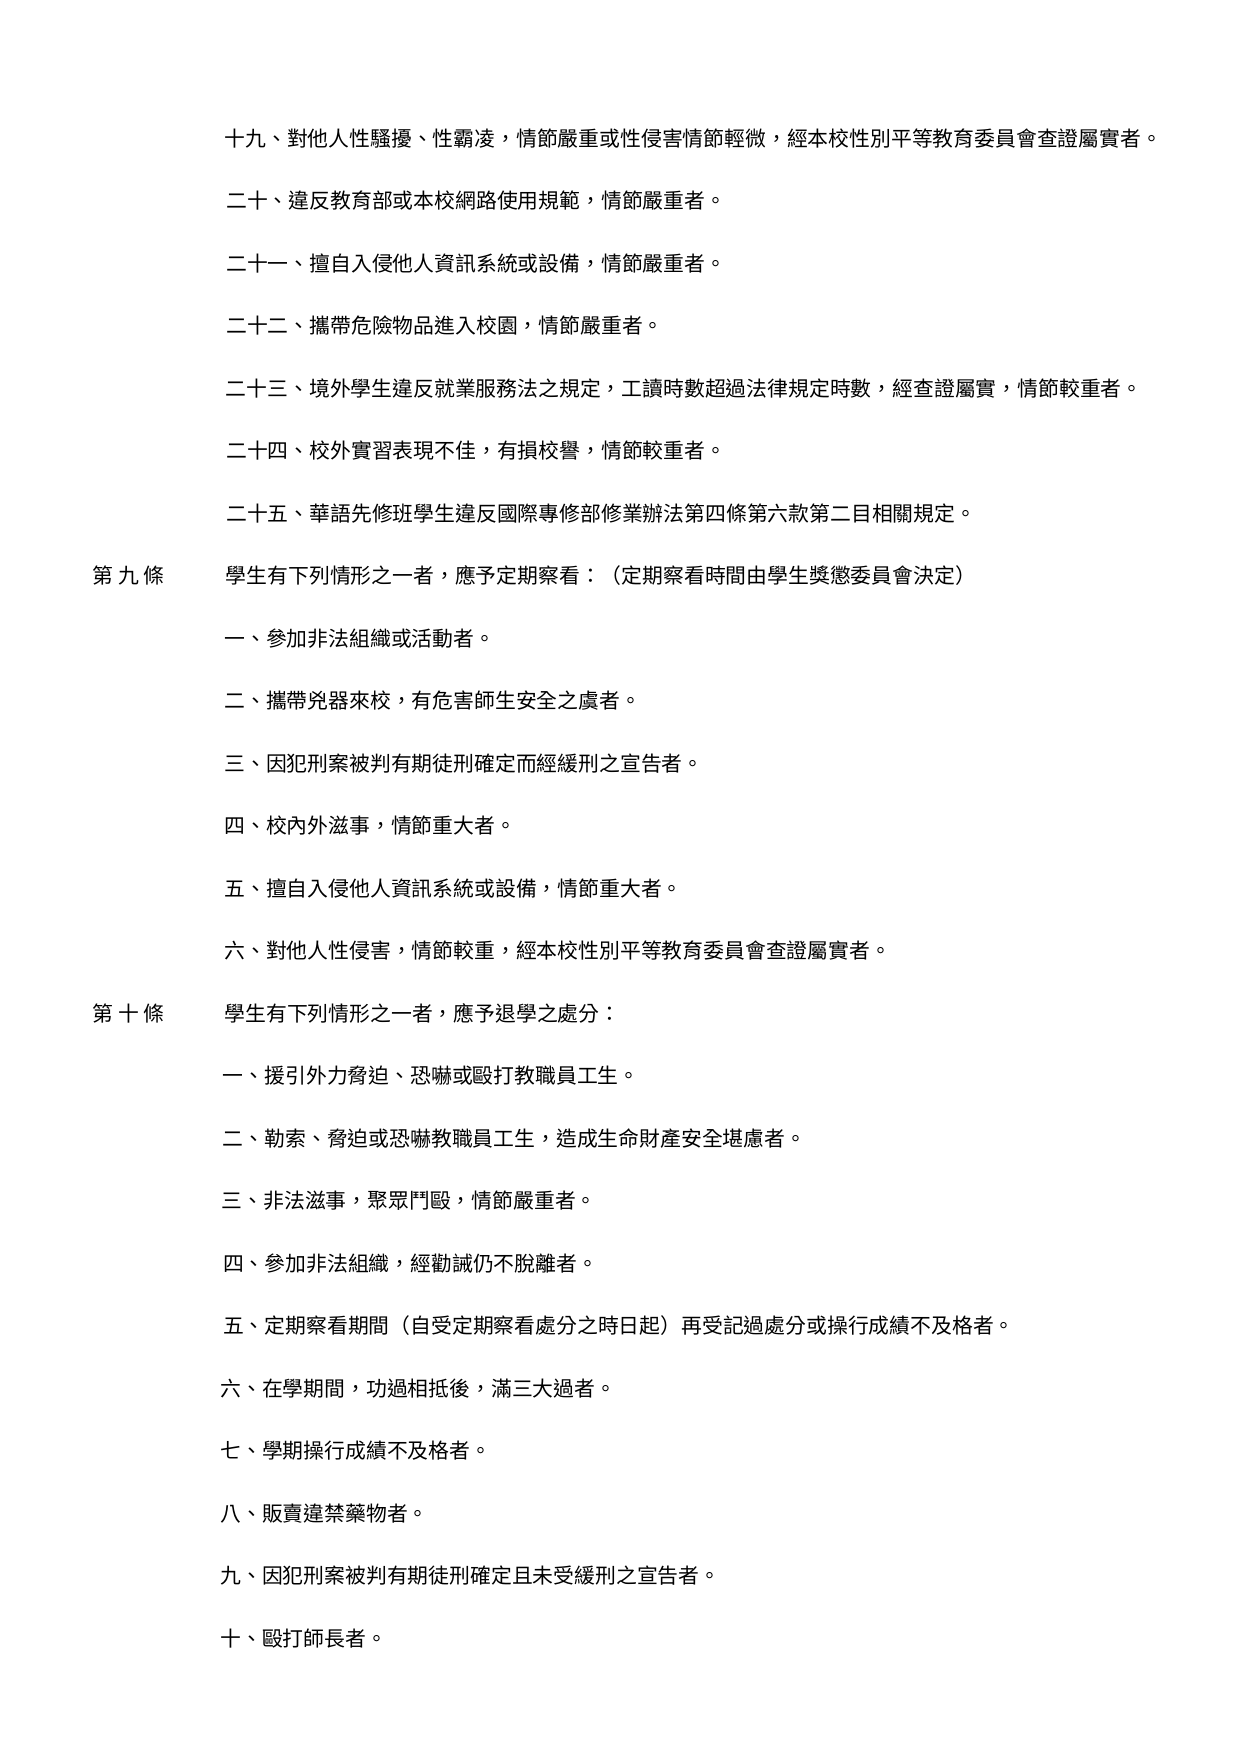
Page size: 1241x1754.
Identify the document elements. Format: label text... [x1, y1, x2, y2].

table_cell 學生有下列情形之一者，應予退學之處分： 一、援引外力脅迫、恐嚇或毆打教職員工生。 二、勒索、脅迫或恐嚇教職員工生，造成生命財產安全堪慮者。 三、非法滋事，聚眾鬥毆，情節嚴重者。 四、參加非法組織，經勸誡仍不脫離者。 五、定期察看期間（自受定期察看處分之時日起）再受記過處分或操行成績不及格者。 六、在學期間，功過相抵後，滿三大過者。 七、學期操行成績不及格者。 八、販賣違禁藥物者。 九、因犯刑案被判有期徒刑確定且未受緩刑之宣告者。 十、毆打師長者。 [220, 971, 1174, 1658]
table_cell [65, 96, 220, 533]
table_cell 學生有下列情形之一者，應予定期察看：（定期察看時間由學生獎懲委員會決定） 一、參加非法組織或活動者。 二、攜帶兇器來校，有危害師生安全之虞者。 三、因犯刑案被判有期徒刑確定而經緩刑之宣告者。 四、校內外滋事，情節重大者。 五、擅自入侵他人資訊系統或設備，情節重大者。 六、對他人性侵害，情節較重，經本校性別平等教育委員會查證屬實者。 [220, 533, 1174, 971]
table_cell 第九條 [65, 533, 220, 971]
table_cell 十九、對他人性騷擾、性霸凌，情節嚴重或性侵害情節輕微，經本校性別平等教育委員會查證屬實者。 二十、違反教育部或本校網路使用規範，情節嚴重者。 二十一、擅自入侵他人資訊系統或設備，情節嚴重者。 二十二、攜帶危險物品進入校園，情節嚴重者。 二十三、境外學生違反就業服務法之規定，工讀時數超過法律規定時數，經查證屬實，情節較重者。 二十四、校外實習表現不佳，有損校譽，情節較重者。 二十五、華語先修班學生違反國際專修部修業辦法第四條第六款第二目相關規定。 [220, 96, 1174, 533]
table_cell 第十條 [65, 971, 220, 1658]
